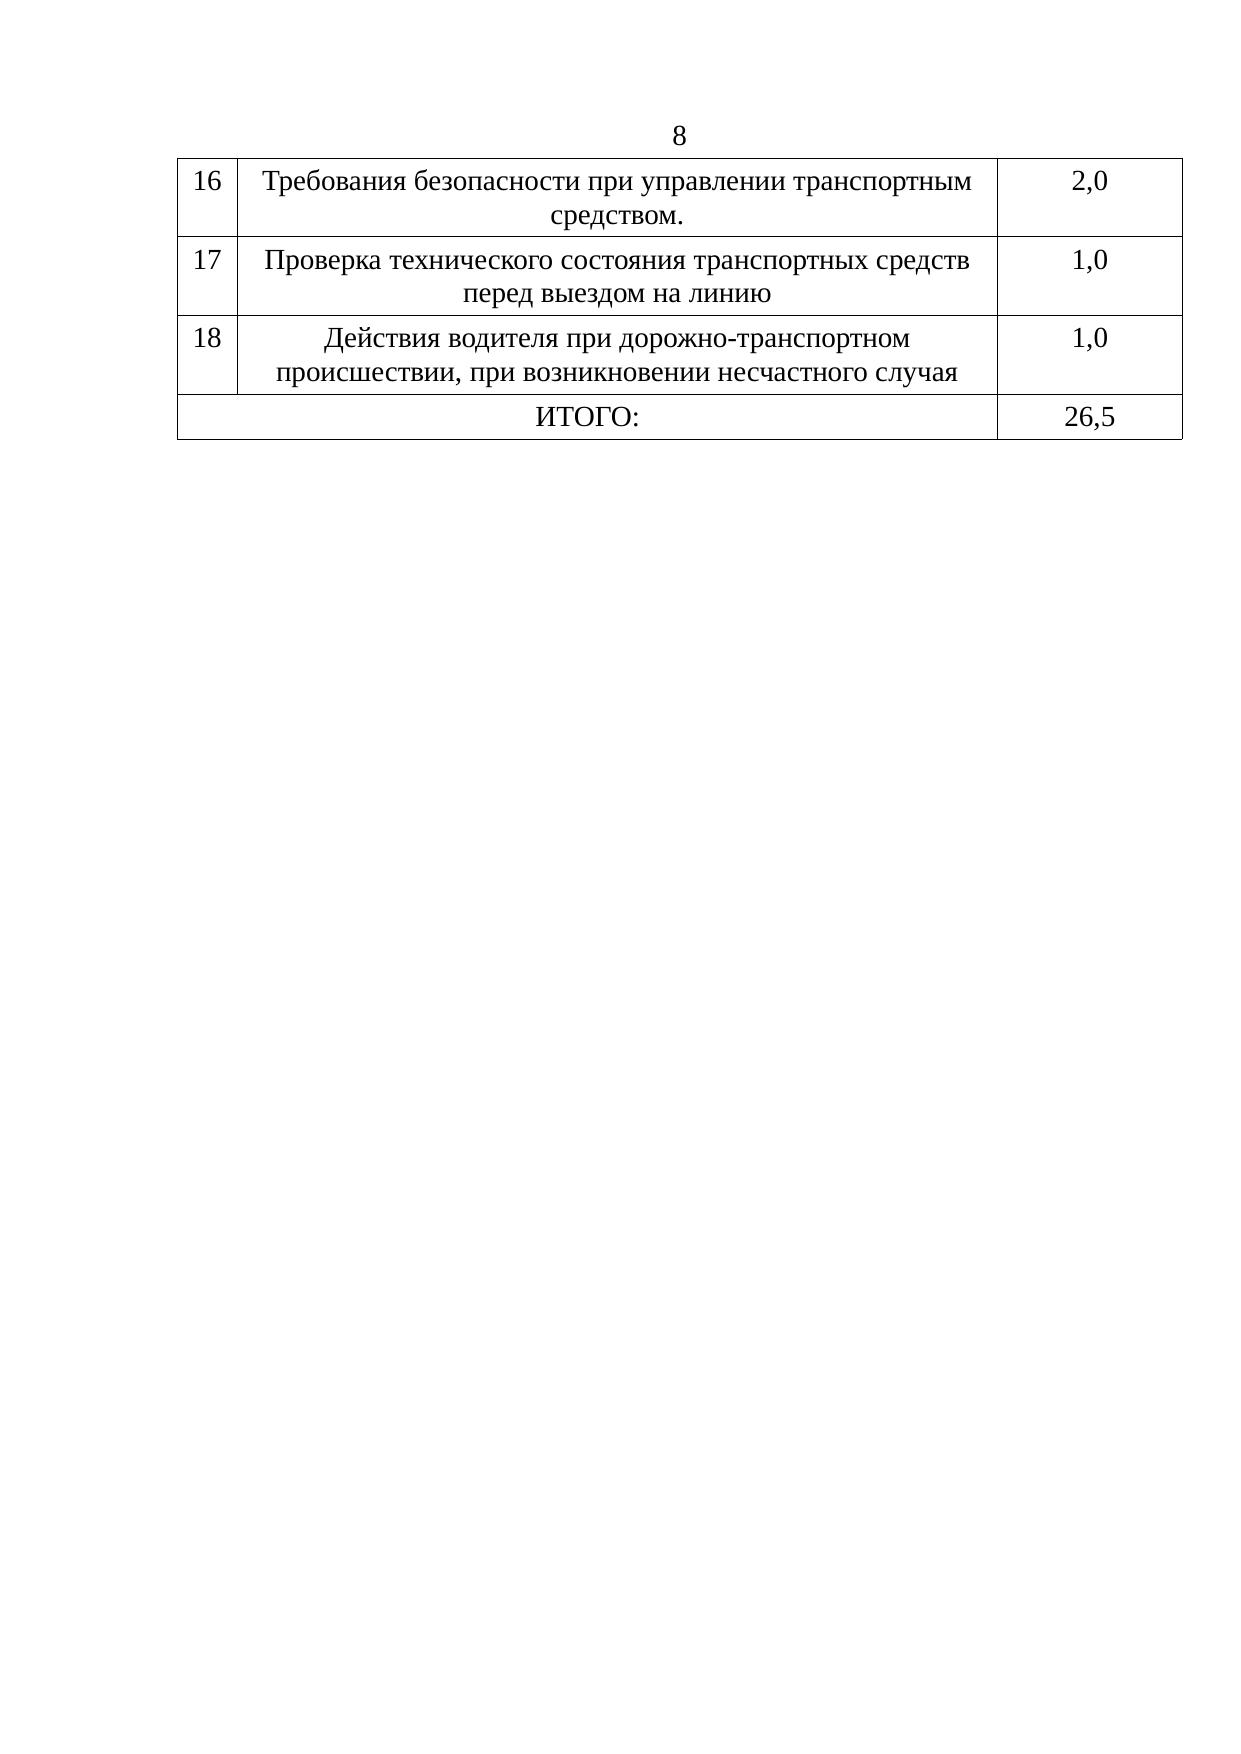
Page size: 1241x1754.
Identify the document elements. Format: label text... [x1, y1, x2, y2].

table_cell 2,0 [998, 159, 1182, 236]
table_cell 1,0 [998, 316, 1182, 393]
table_cell ИТОГО: [178, 395, 997, 439]
table_cell 16 [178, 159, 237, 236]
table_cell 26,5 [998, 395, 1182, 439]
table_cell 17 [178, 237, 237, 315]
table_cell Действия водителя при дорожно-транспортном происшествии, при возникновении несчастного случая [238, 316, 997, 393]
table_cell 18 [178, 316, 237, 393]
table_cell Проверка технического состояния транспортных средств перед выездом на линию [238, 237, 997, 315]
table_cell Требования безопасности при управлении транспортным средством. [238, 159, 997, 236]
table_cell 1,0 [998, 237, 1182, 315]
